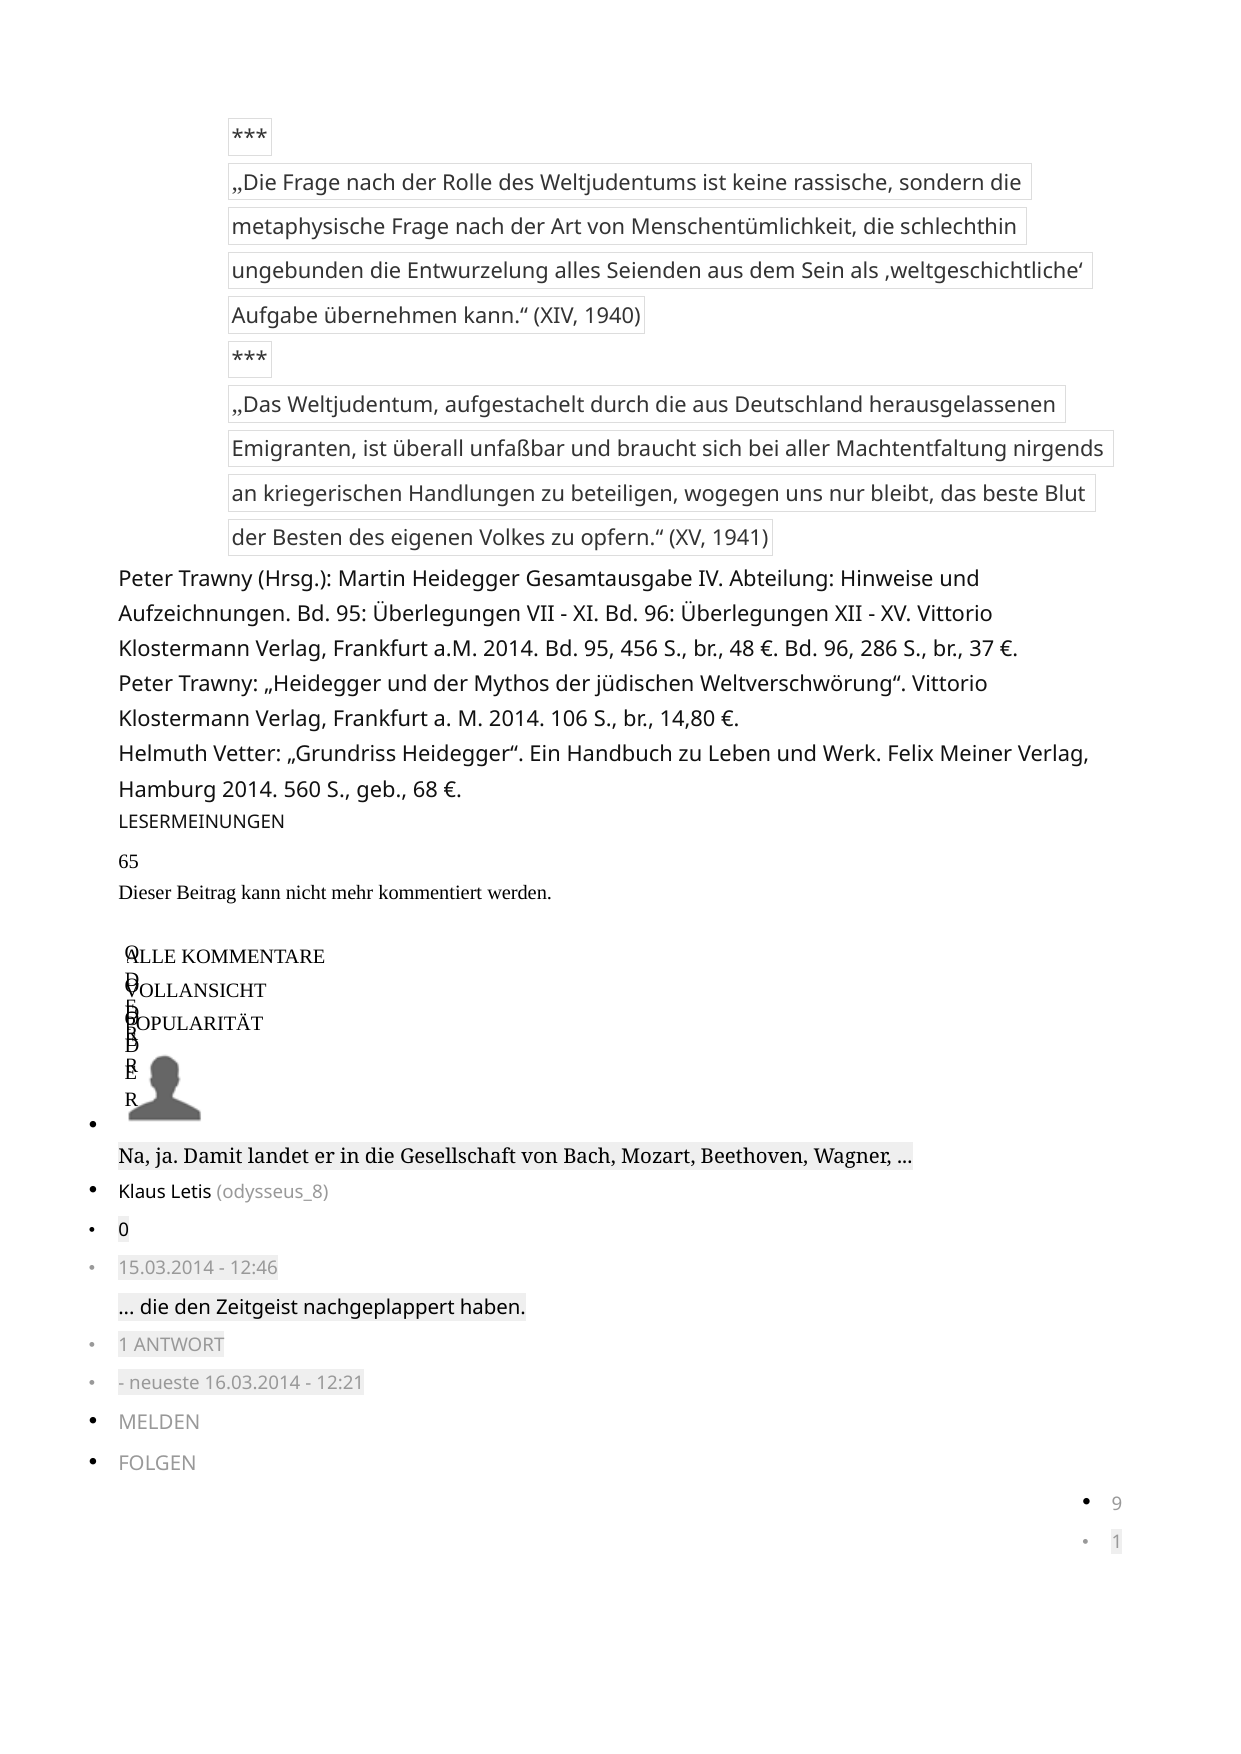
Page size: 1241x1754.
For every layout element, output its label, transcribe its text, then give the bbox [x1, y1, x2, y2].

text Helmuth Vetter: „Grundriss Heidegger“. Ein Handbuch zu Leben und Werk. Felix Meiner Verlag, Hamburg 2014. 560 S., geb., 68 €. [118, 738, 1122, 803]
text Peter Trawny (Hrsg.): Martin Heidegger Gesamtausgabe IV. Abteilung: Hinweise und Aufzeichnungen. Bd. 95: Überlegungen VII - XI. Bd. 96: Überlegungen XII - XV. Vittorio Klostermann Verlag, Frankfurt a.M. 2014. Bd. 95, 456 S., br., 48 €. Bd. 96, 286 S., br., 37 €. [118, 563, 1122, 663]
list ... die den Zeitgeist nachgeplappert haben. [118, 1293, 1122, 1321]
list MELDEN [118, 1407, 1122, 1435]
list 15.03.2014 - 12:46 [118, 1254, 1122, 1280]
list Klaus Letis (odysseus_8) [118, 1178, 1122, 1204]
text *** [229, 342, 271, 377]
text *** [229, 119, 271, 155]
text 65 [118, 850, 1122, 873]
list - neueste 16.03.2014 - 12:21 [118, 1369, 1122, 1395]
text POPULARITÄT [128, 1007, 1122, 1035]
text Peter Trawny: „Heidegger und der Mythos der jüdischen Weltverschwörung“. Vittorio Klostermann Verlag, Frankfurt a. M. 2014. 106 S., br., 14,80 €. [118, 668, 1122, 733]
list 9 [118, 1491, 1122, 1516]
text [272, 341, 1122, 378]
list 1 [118, 1529, 1122, 1554]
text VOLLANSICHT [127, 974, 1122, 1002]
text [272, 118, 1122, 156]
picture [118, 1039, 212, 1134]
text „Die Frage nach der Rolle des Weltjudentums ist keine rassische, sondern die metaphysische Frage nach der Art von Menschentümlichkeit, die schlechthin ungebunden die Entwurzelung alles Seienden aus dem Sein als ,weltgeschichtliche‘ Aufgabe übernehmen kann.“ (XIV, 1940) [227, 163, 1122, 334]
list FOLGEN [118, 1449, 1122, 1477]
text ALLE KOMMENTARE [127, 941, 1122, 969]
list 0 [118, 1216, 1122, 1242]
text LESERMEINUNGEN [118, 809, 1122, 834]
text „Das Weltjudentum, aufgestachelt durch die aus Deutschland herausgelassenen Emigranten, ist überall unfaßbar und braucht sich bei aller Machtentfaltung nirgends an kriegerischen Handlungen zu beteiligen, wogegen uns nur bleibt, das beste Blut der Besten des eigenen Volkes zu opfern.“ (XV, 1941) [227, 385, 1122, 556]
text Dieser Beitrag kann nicht mehr kommentiert werden. [118, 881, 1122, 904]
list 1 ANTWORT [118, 1331, 1122, 1357]
list Na, ja. Damit landet er in die Gesellschaft von Bach, Mozart, Beethoven, Wagner, ... [118, 1142, 1122, 1170]
